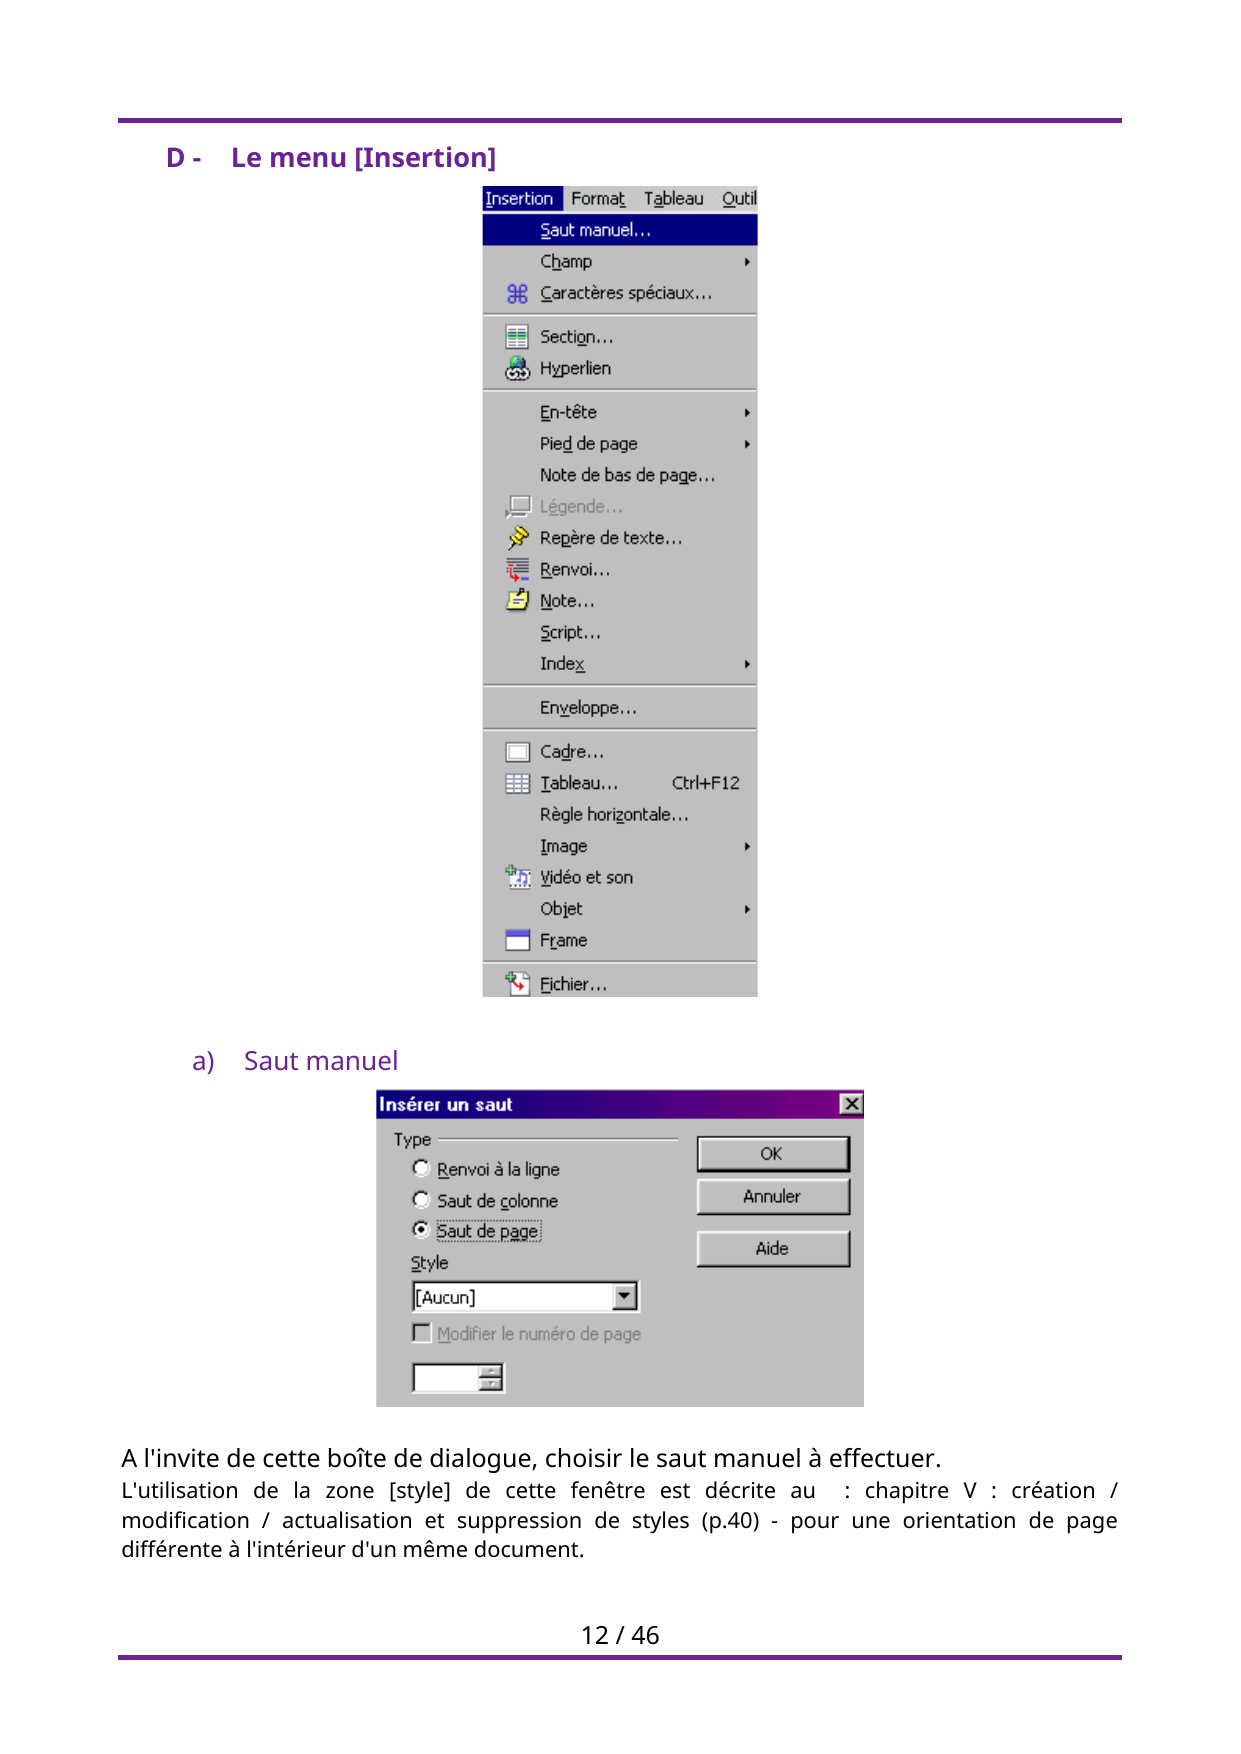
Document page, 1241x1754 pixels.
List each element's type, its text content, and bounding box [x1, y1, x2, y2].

text A l'invite de cette boîte de dialogue, choisir le saut manuel à effectuer. [121, 1441, 1119, 1475]
subtitle Saut manuel [192, 1042, 1119, 1078]
text L'utilisation de la zone [style] de cette fenêtre est décrite au : chapitre V : création / modification / actualisation et suppression de styles (p.40) - pour une orientation de page différente à l'intérieur d'un même document. [121, 1475, 1119, 1564]
subtitle Le menu [Insertion] [165, 138, 1119, 175]
